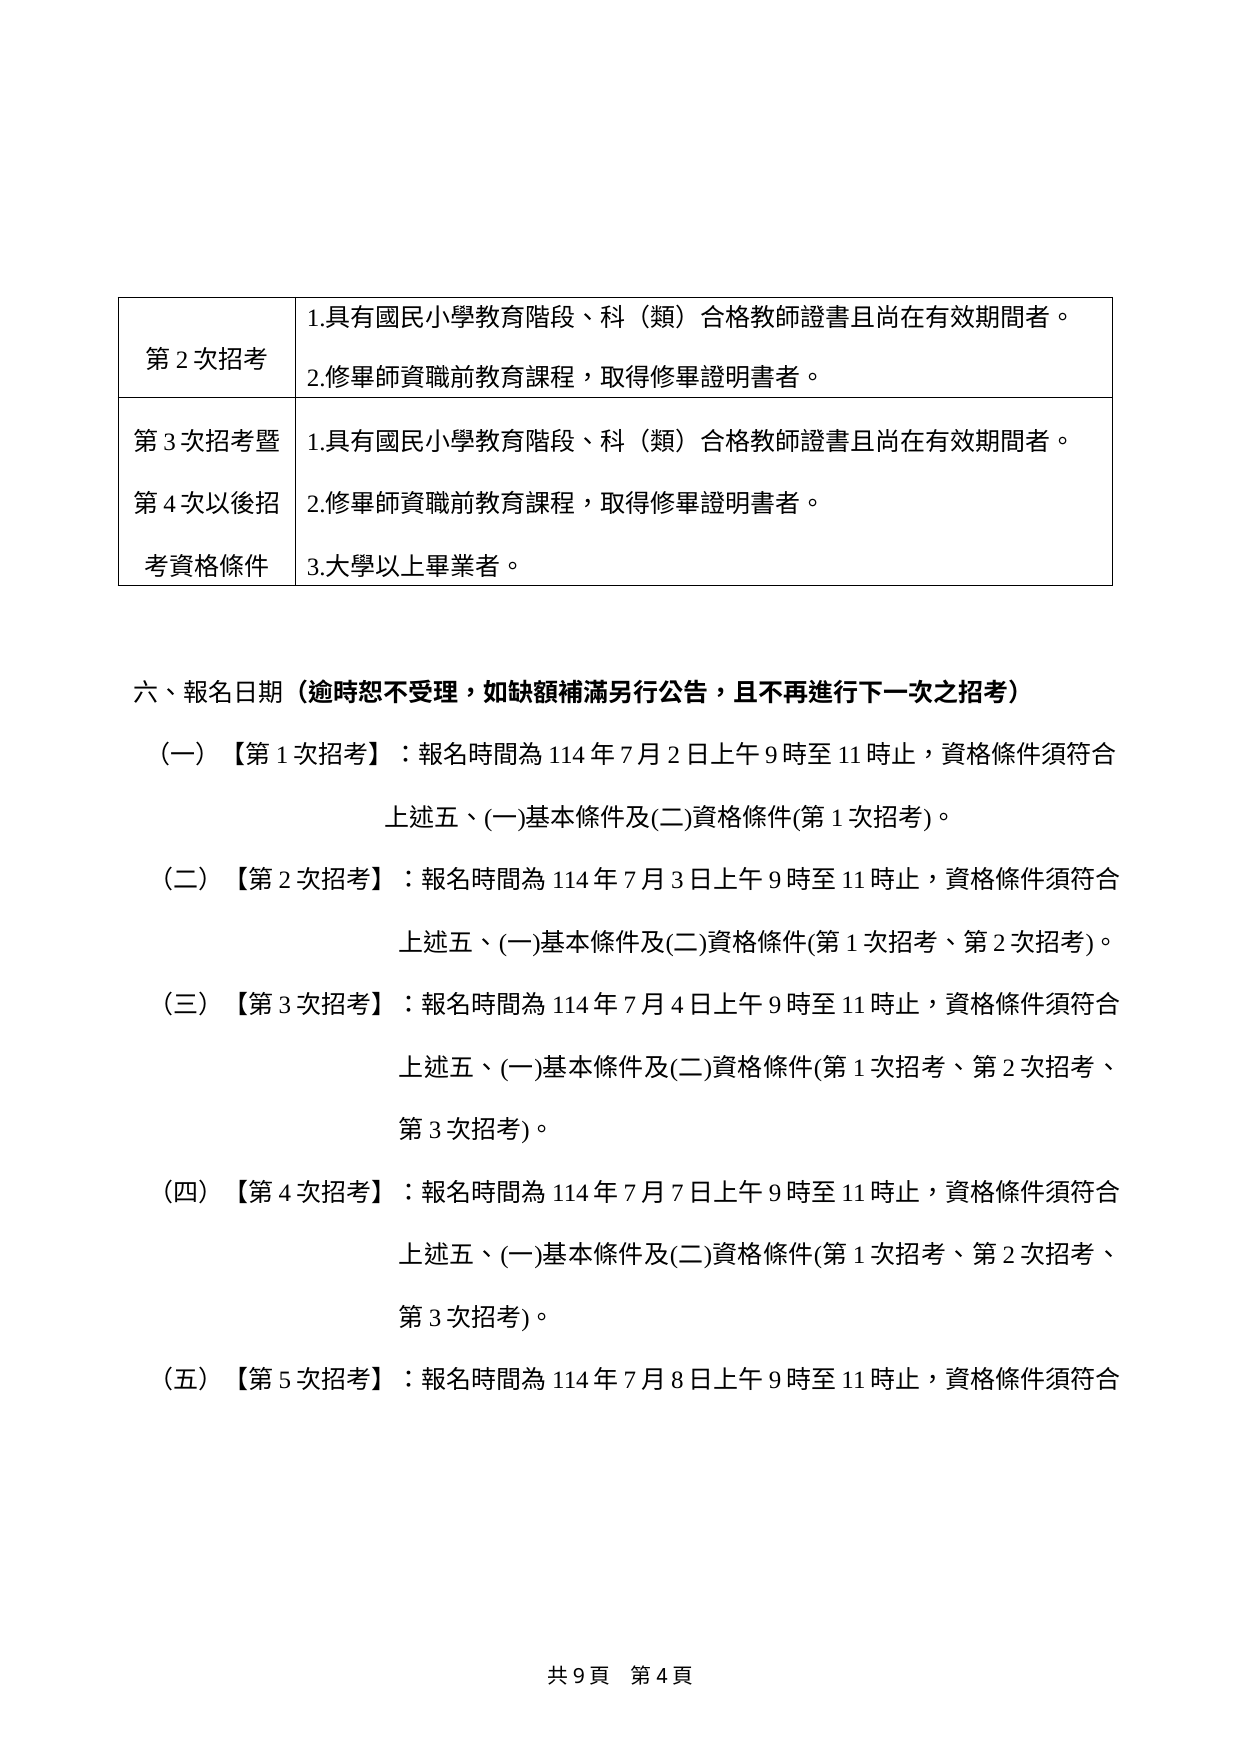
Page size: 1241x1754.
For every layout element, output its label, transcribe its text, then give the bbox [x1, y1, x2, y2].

text 六、報名日期（逾時恕不受理，如缺額補滿另行公告，且不再進行下一次之招考） [133, 649, 1122, 711]
table_cell 1.具有國民小學教育階段、科（類）合格教師證書且尚在有效期間者。 2.修畢師資職前教育課程，取得修畢證明書者。 [296, 298, 1112, 397]
text （三）【第3次招考】：報名時間為114年7月4日上午9時至11時止，資格條件須符合上述五、(一)基本條件及(二)資格條件(第1次招考、第2次招考、第3次招考)。 [148, 961, 1122, 1149]
table_cell 1.具有國民小學教育階段、科（類）合格教師證書且尚在有效期間者。 2.修畢師資職前教育課程，取得修畢證明書者。 3.大學以上畢業者。 [296, 398, 1112, 585]
text （一）【第1次招考】：報名時間為114年7月2日上午9時至11時止，資格條件須符合上述五、(一)基本條件及(二)資格條件(第1次招考)。 [133, 711, 1122, 836]
text （二）【第2次招考】：報名時間為114年7月3日上午9時至11時止，資格條件須符合上述五、(一)基本條件及(二)資格條件(第1次招考、第2次招考)。 [148, 836, 1122, 961]
table_cell 第3次招考暨 第4次以後招考資格條件 [119, 398, 295, 585]
text （五）【第5次招考】：報名時間為114年7月8日上午9時至11時止，資格條件須符合 [148, 1336, 1122, 1399]
table_cell 第2次招考 [119, 298, 295, 397]
text （四）【第4次招考】：報名時間為114年7月7日上午9時至11時止，資格條件須符合上述五、(一)基本條件及(二)資格條件(第1次招考、第2次招考、第3次招考)。 [148, 1149, 1122, 1336]
